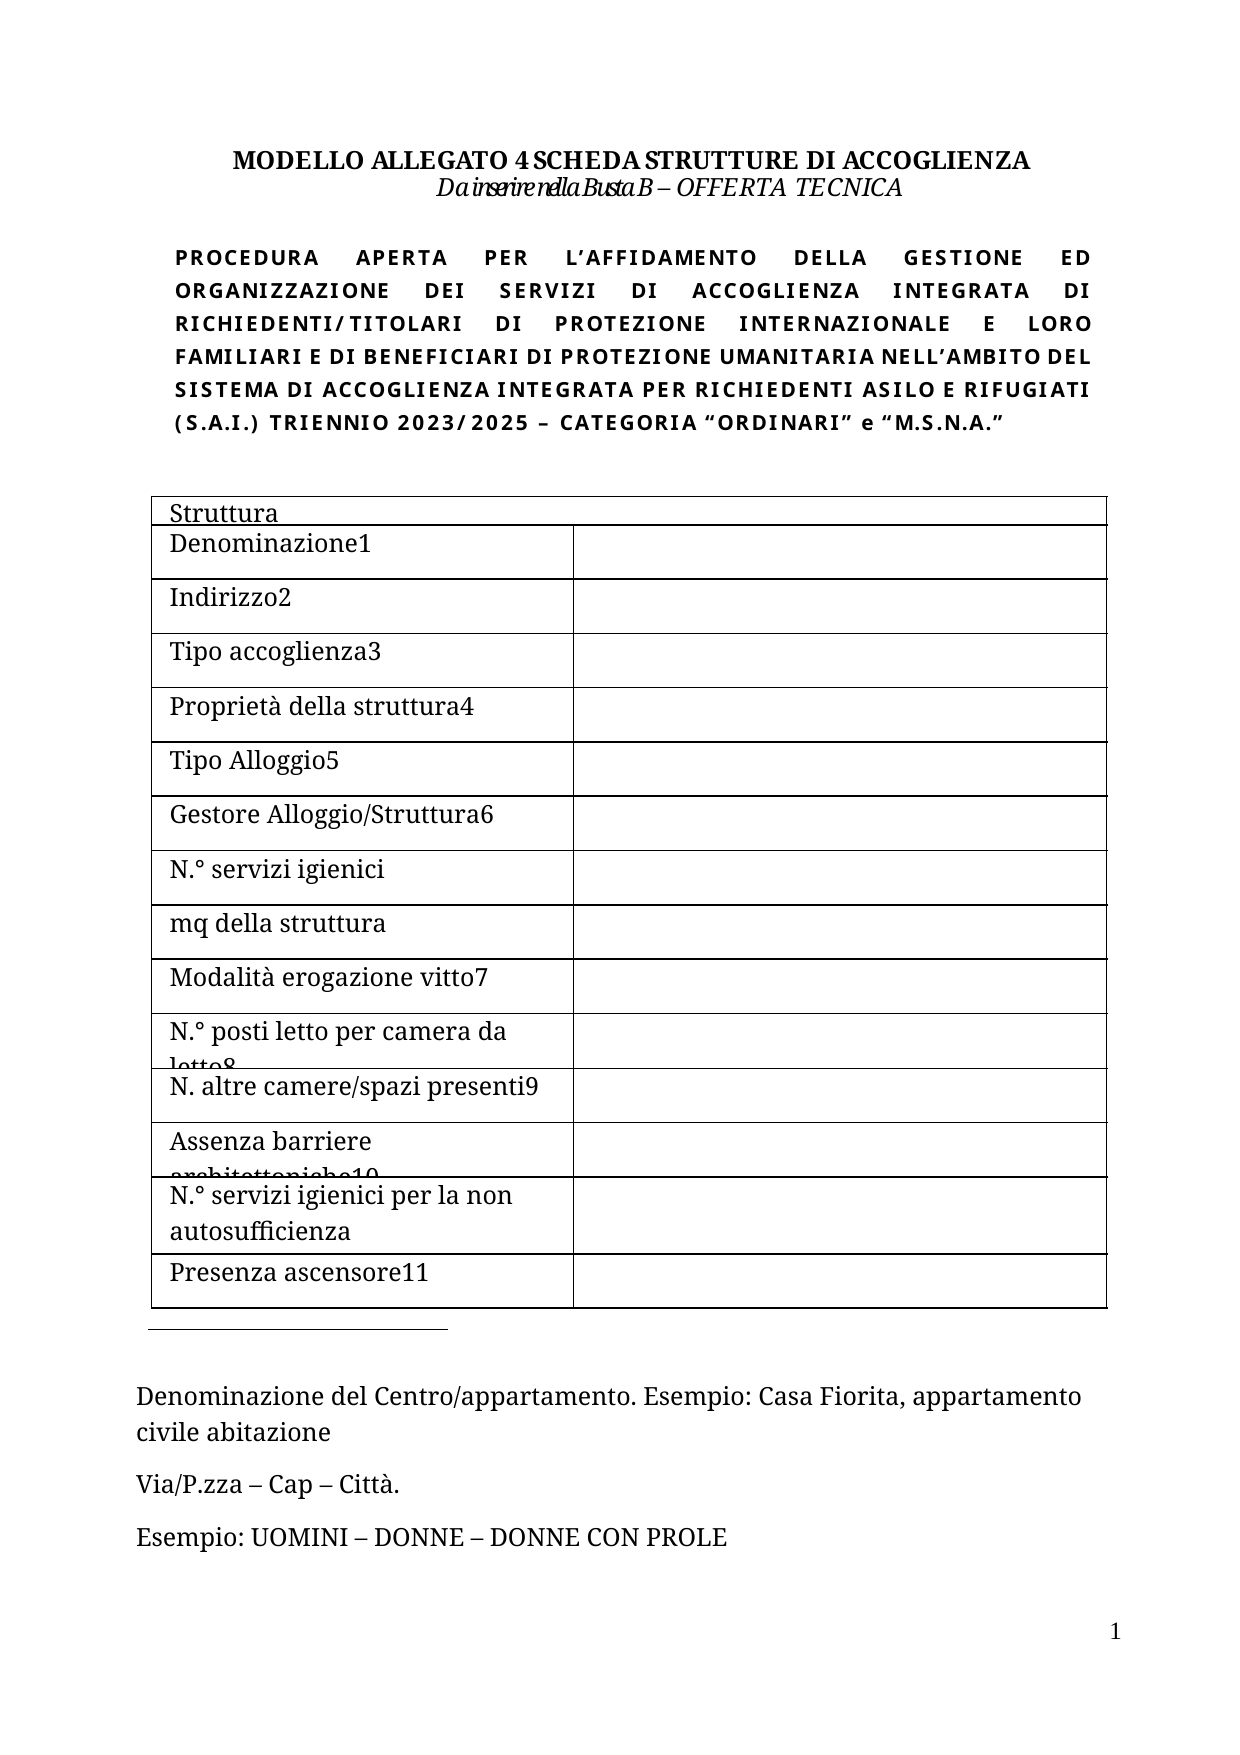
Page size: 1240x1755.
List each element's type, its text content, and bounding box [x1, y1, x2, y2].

table_cell Modalità erogazione vitto7 [152, 960, 573, 1012]
table_cell [574, 797, 1106, 850]
table_cell [574, 1123, 1106, 1176]
table_cell [574, 580, 1106, 632]
table_cell Tipo Alloggio5 [152, 743, 573, 795]
table_cell mq della struttura [152, 906, 573, 958]
text Esempio: UOMINI – DONNE – DONNE CON PROLE [136, 1520, 1121, 1554]
table_cell [574, 960, 1106, 1012]
table_cell [574, 688, 1106, 741]
table_header Struttura [152, 497, 1106, 524]
table_cell [574, 634, 1106, 687]
table_cell [574, 743, 1106, 795]
table_cell N.° servizi igienici [152, 851, 573, 904]
table_cell Gestore Alloggio/Struttura6 [152, 797, 573, 850]
table_cell Proprietà della struttura4 [152, 688, 573, 741]
table_cell N.° servizi igienici per la non autosufficienza [152, 1178, 573, 1253]
table_cell Indirizzo2 [152, 580, 573, 632]
table_cell N.° posti letto per camera da letto8 [152, 1014, 573, 1067]
table_cell Assenza barriere architettoniche10 [152, 1123, 573, 1176]
text Denominazione del Centro/appartamento. Esempio: Casa Fiorita, appartamento civile abitazione [136, 1378, 1121, 1448]
table_cell [574, 526, 1106, 578]
table_cell [574, 1069, 1106, 1122]
table_cell [574, 1255, 1106, 1307]
table_cell N. altre camere/spazi presenti9 [152, 1069, 573, 1122]
table_cell [574, 851, 1106, 904]
table_cell [574, 906, 1106, 958]
table_cell Denominazione1 [152, 526, 573, 578]
table_cell Tipo accoglienza3 [152, 634, 573, 687]
text Via/P.zza – Cap – Città. [136, 1467, 1121, 1501]
table_cell Presenza ascensore11 [152, 1255, 573, 1307]
table_cell [574, 1014, 1106, 1067]
table_cell [574, 1178, 1106, 1253]
